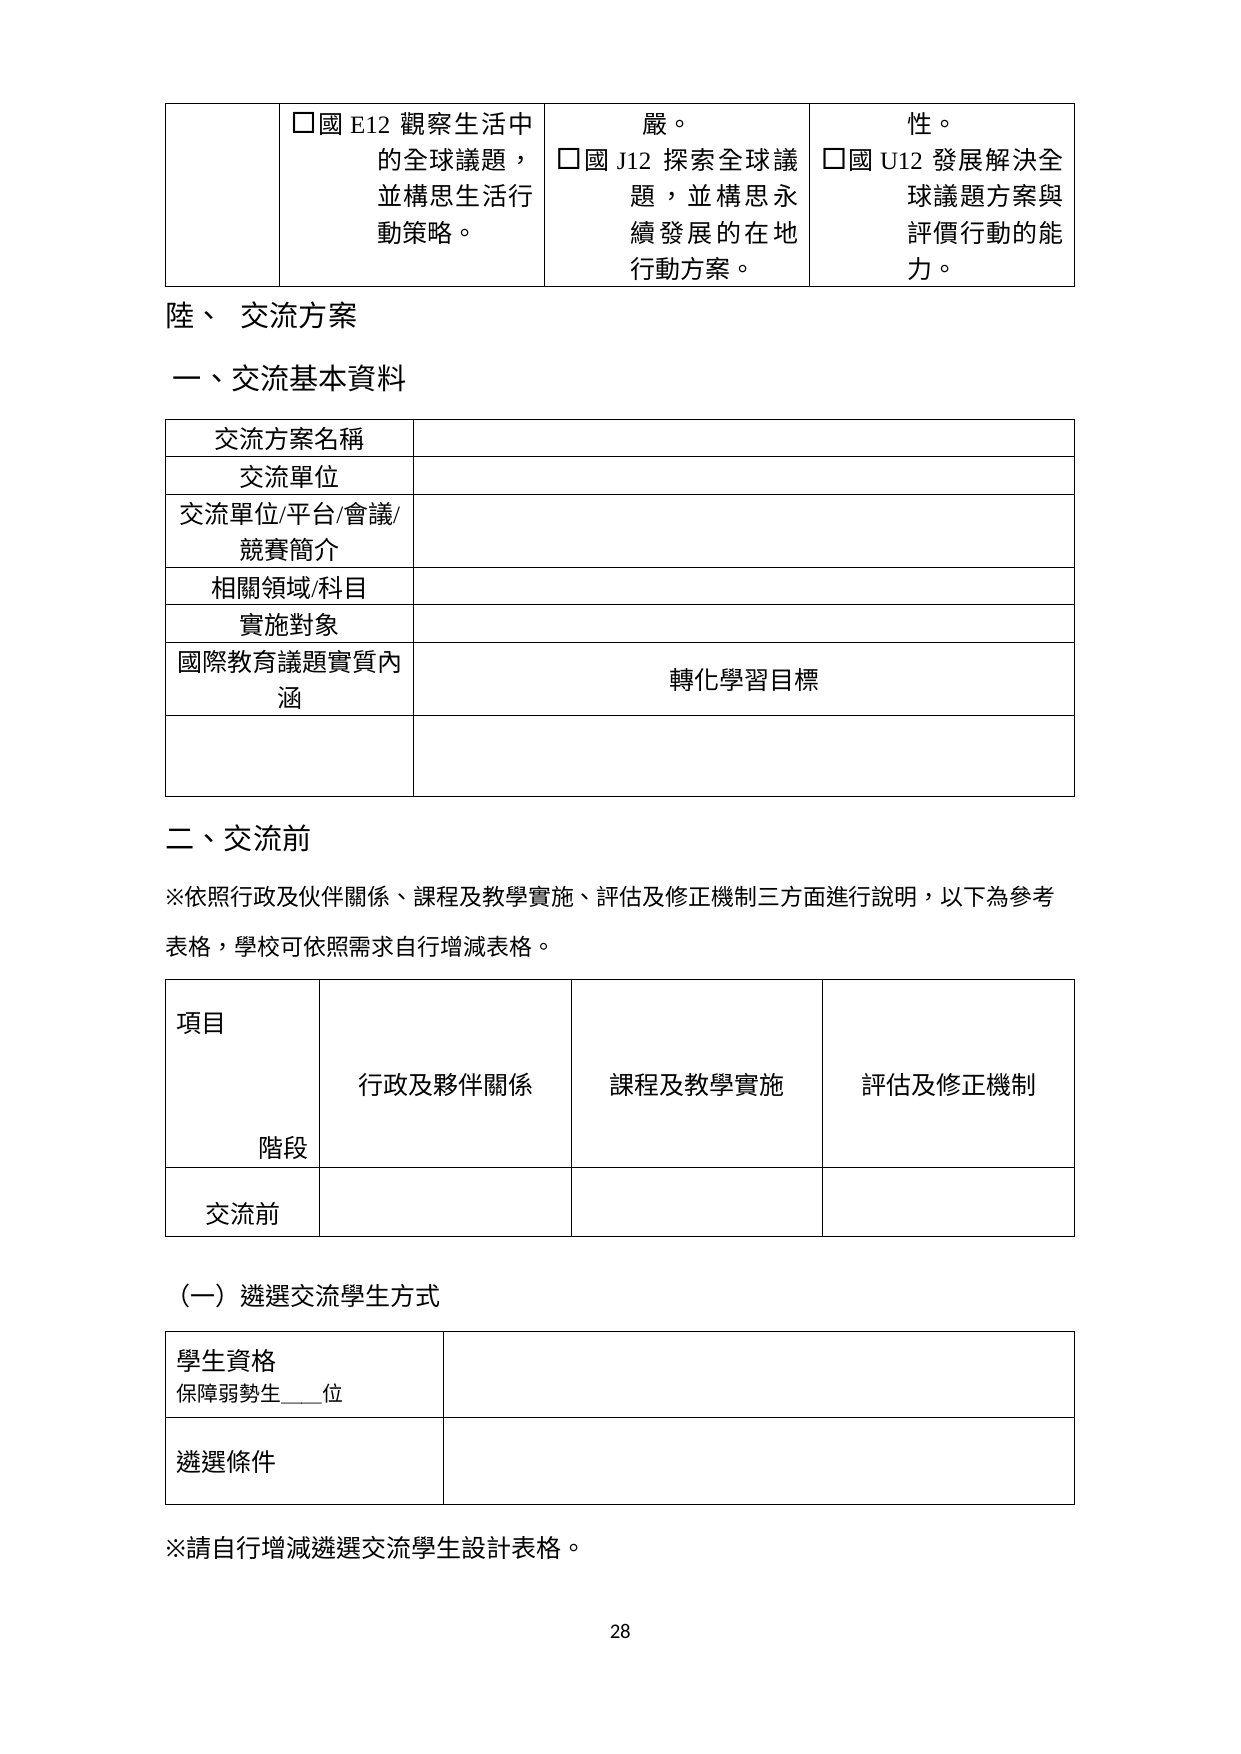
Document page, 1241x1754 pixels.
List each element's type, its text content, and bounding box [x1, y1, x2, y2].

list 交流方案 [165, 287, 1075, 337]
table_header 學生資格 保障弱勢生＿＿位 [166, 1332, 443, 1417]
table_cell 交流前 [166, 1168, 319, 1236]
table_cell [320, 1168, 571, 1236]
table_cell [414, 605, 1074, 642]
table_cell [166, 104, 279, 286]
table_cell [414, 495, 1074, 567]
table_header 行政及夥伴關係 [320, 980, 571, 1167]
table_cell 相關領域/科目 [166, 568, 413, 604]
table_cell [414, 457, 1074, 493]
table_cell 轉化學習目標 [414, 643, 1074, 715]
table_cell [414, 568, 1074, 604]
table_cell [166, 716, 413, 796]
text （一）遴選交流學生方式 [165, 1277, 1075, 1313]
table_cell [444, 1418, 1074, 1504]
table_cell 遴選條件 [166, 1418, 443, 1504]
table_cell 國際教育議題實質內涵 [166, 643, 413, 715]
table_cell 嚴。 國J12 探索全球議題，並構思永續發展的在地行動方案。 [545, 104, 809, 286]
table_header 課程及教學實施 [572, 980, 822, 1167]
table_cell 交流單位 [166, 457, 413, 493]
table_header 項目 階段 [166, 980, 319, 1167]
table_header [414, 420, 1074, 456]
text 二、交流前 [165, 816, 1075, 858]
table_cell [414, 716, 1074, 796]
text ※依照行政及伙伴關係、課程及教學實施、評估及修正機制三方面進行說明，以下為參考表格，學校可依照需求自行增減表格。 [165, 879, 1075, 962]
table_header [444, 1332, 1074, 1417]
table_cell [823, 1168, 1074, 1236]
table_cell 國E12 觀察生活中的全球議題，並構思生活行動策略。 [280, 104, 544, 286]
table_cell [572, 1168, 822, 1236]
text ※請自行增減遴選交流學生設計表格。 [165, 1505, 1075, 1568]
table_cell 實施對象 [166, 605, 413, 642]
table_header 交流方案名稱 [166, 420, 413, 456]
table_cell 交流單位/平台/會議/競賽簡介 [166, 495, 413, 567]
table_header 評估及修正機制 [823, 980, 1074, 1167]
table_cell 性。 國U12 發展解決全球議題方案與評價行動的能力。 [810, 104, 1074, 286]
text 一、交流基本資料 [165, 355, 1075, 398]
